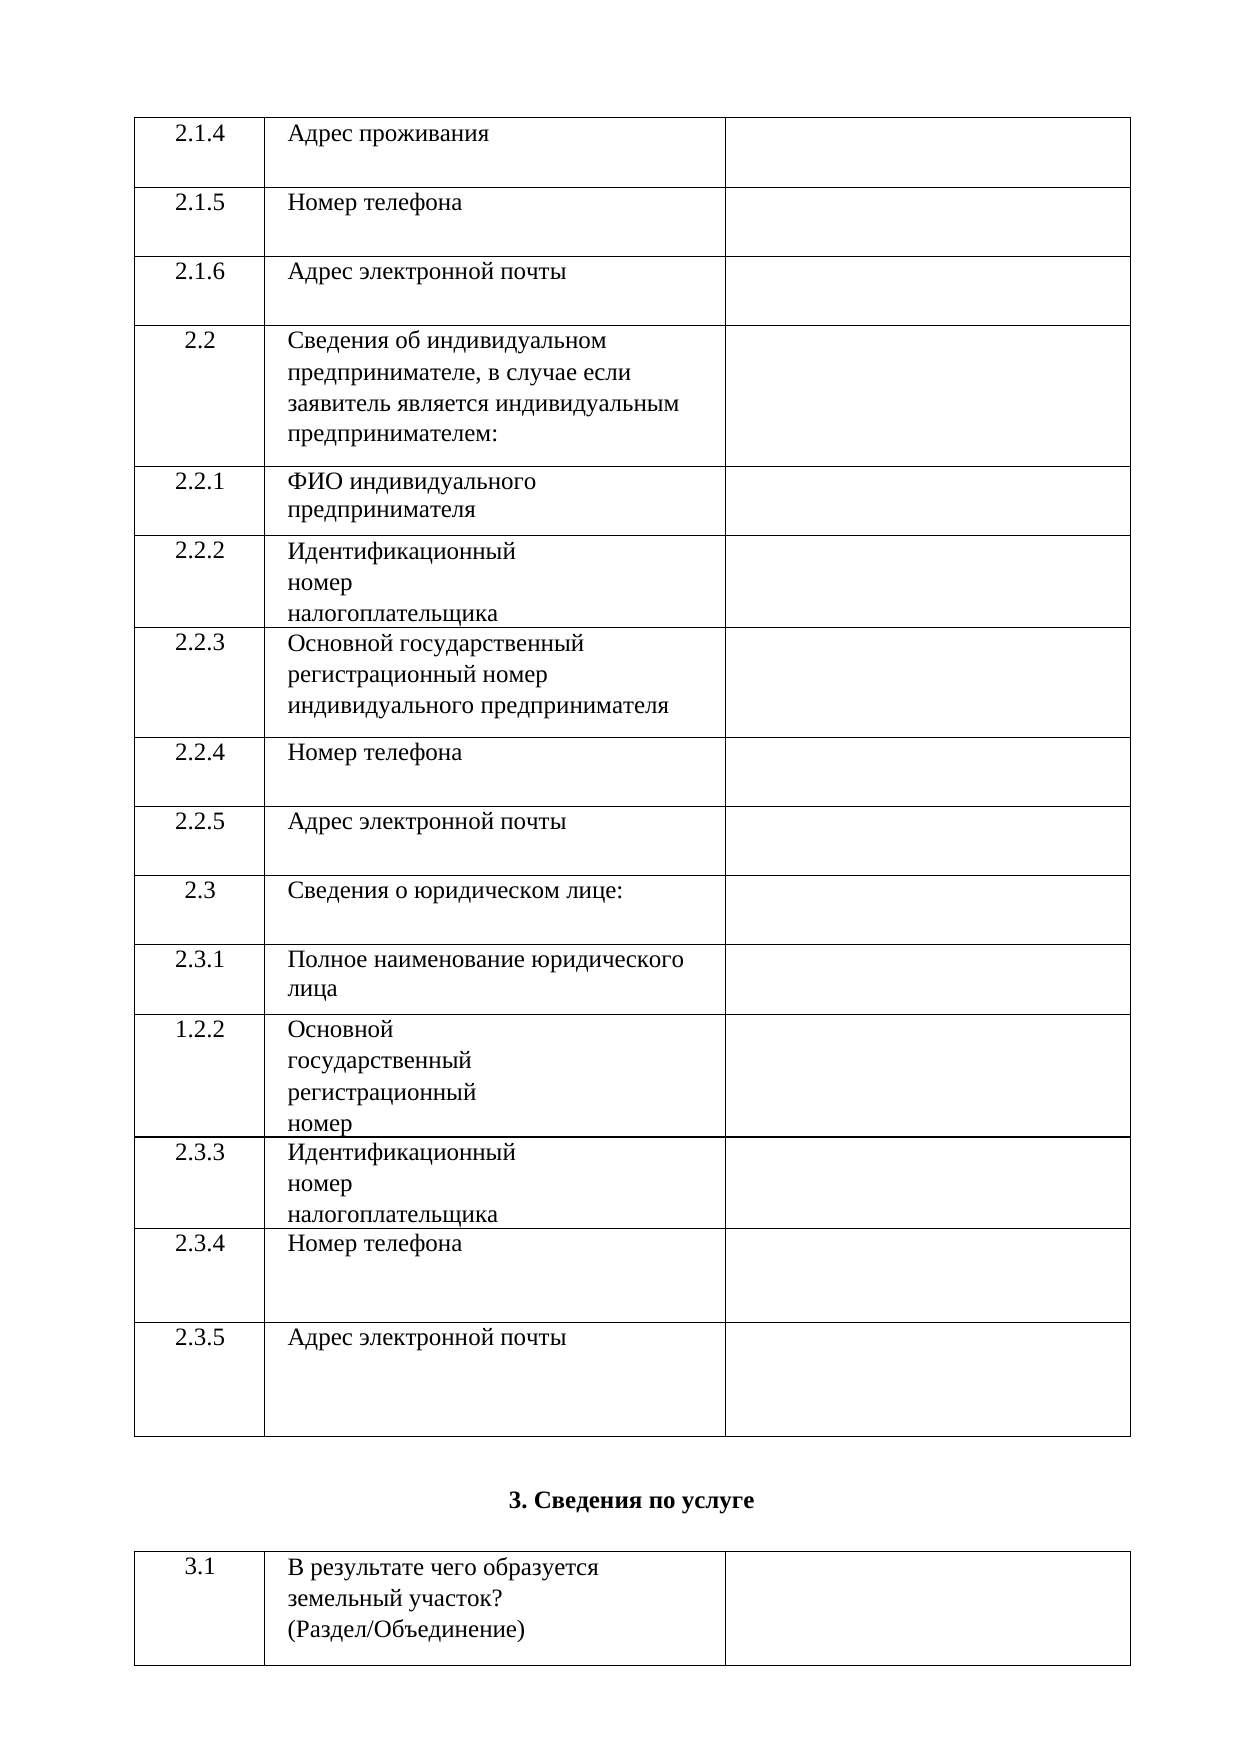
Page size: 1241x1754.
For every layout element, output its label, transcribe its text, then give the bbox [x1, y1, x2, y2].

table_cell Сведения о юридическом лице: [265, 876, 725, 944]
table_cell [726, 188, 1130, 256]
table_cell 2.3 [135, 876, 264, 944]
table_cell Идентификационный номер налогоплательщика [265, 536, 725, 627]
table_cell 2.1.5 [135, 188, 264, 256]
table_cell Номер телефона [265, 738, 725, 806]
table_cell [726, 945, 1130, 1013]
table_cell 2.2.1 [135, 467, 264, 535]
table_cell Основной государственный регистрационный номер [265, 1015, 725, 1136]
table_cell [726, 807, 1130, 875]
table_cell Номер телефона [265, 1229, 725, 1322]
table_cell [726, 1015, 1130, 1136]
table_cell 1.2.2 [135, 1015, 264, 1136]
table_cell [726, 467, 1130, 535]
table_cell 2.3.3 [135, 1138, 264, 1228]
table_cell Адрес электронной почты [265, 257, 725, 325]
list Сведения по услуге [508, 1485, 1196, 1513]
table_cell ФИО индивидуального предпринимателя [265, 467, 725, 535]
table_cell [726, 536, 1130, 627]
table_cell Адрес электронной почты [265, 1323, 725, 1436]
table_cell [726, 876, 1130, 944]
table_cell 2.2 [135, 326, 264, 466]
table_cell [726, 1229, 1130, 1322]
table_cell [726, 1323, 1130, 1436]
table_cell [726, 326, 1130, 466]
table_header В результате чего образуется земельный участок? (Раздел/Объединение) [265, 1552, 725, 1665]
table_cell Сведения об индивидуальном предпринимателе, в случае если заявитель является индивидуальным предпринимателем: [265, 326, 725, 466]
table_cell Идентификационный номер налогоплательщика [265, 1138, 725, 1228]
table_header Адрес проживания [265, 118, 725, 187]
table_cell 2.2.2 [135, 536, 264, 627]
table_cell 2.3.5 [135, 1323, 264, 1436]
table_cell [726, 257, 1130, 325]
table_header 3.1 [135, 1552, 264, 1665]
table_cell Адрес электронной почты [265, 807, 725, 875]
table_cell 2.3.4 [135, 1229, 264, 1322]
table_cell [726, 738, 1130, 806]
table_cell 2.2.4 [135, 738, 264, 806]
table_cell 2.3.1 [135, 945, 264, 1013]
table_cell Основной государственный регистрационный номер индивидуального предпринимателя [265, 628, 725, 737]
table_cell 2.1.6 [135, 257, 264, 325]
table_cell 2.2.3 [135, 628, 264, 737]
table_header [726, 1552, 1130, 1665]
table_cell [726, 1138, 1130, 1228]
table_header 2.1.4 [135, 118, 264, 187]
table_cell 2.2.5 [135, 807, 264, 875]
table_cell Номер телефона [265, 188, 725, 256]
table_header [726, 118, 1130, 187]
table_cell [726, 628, 1130, 737]
table_cell Полное наименование юридического лица [265, 945, 725, 1013]
